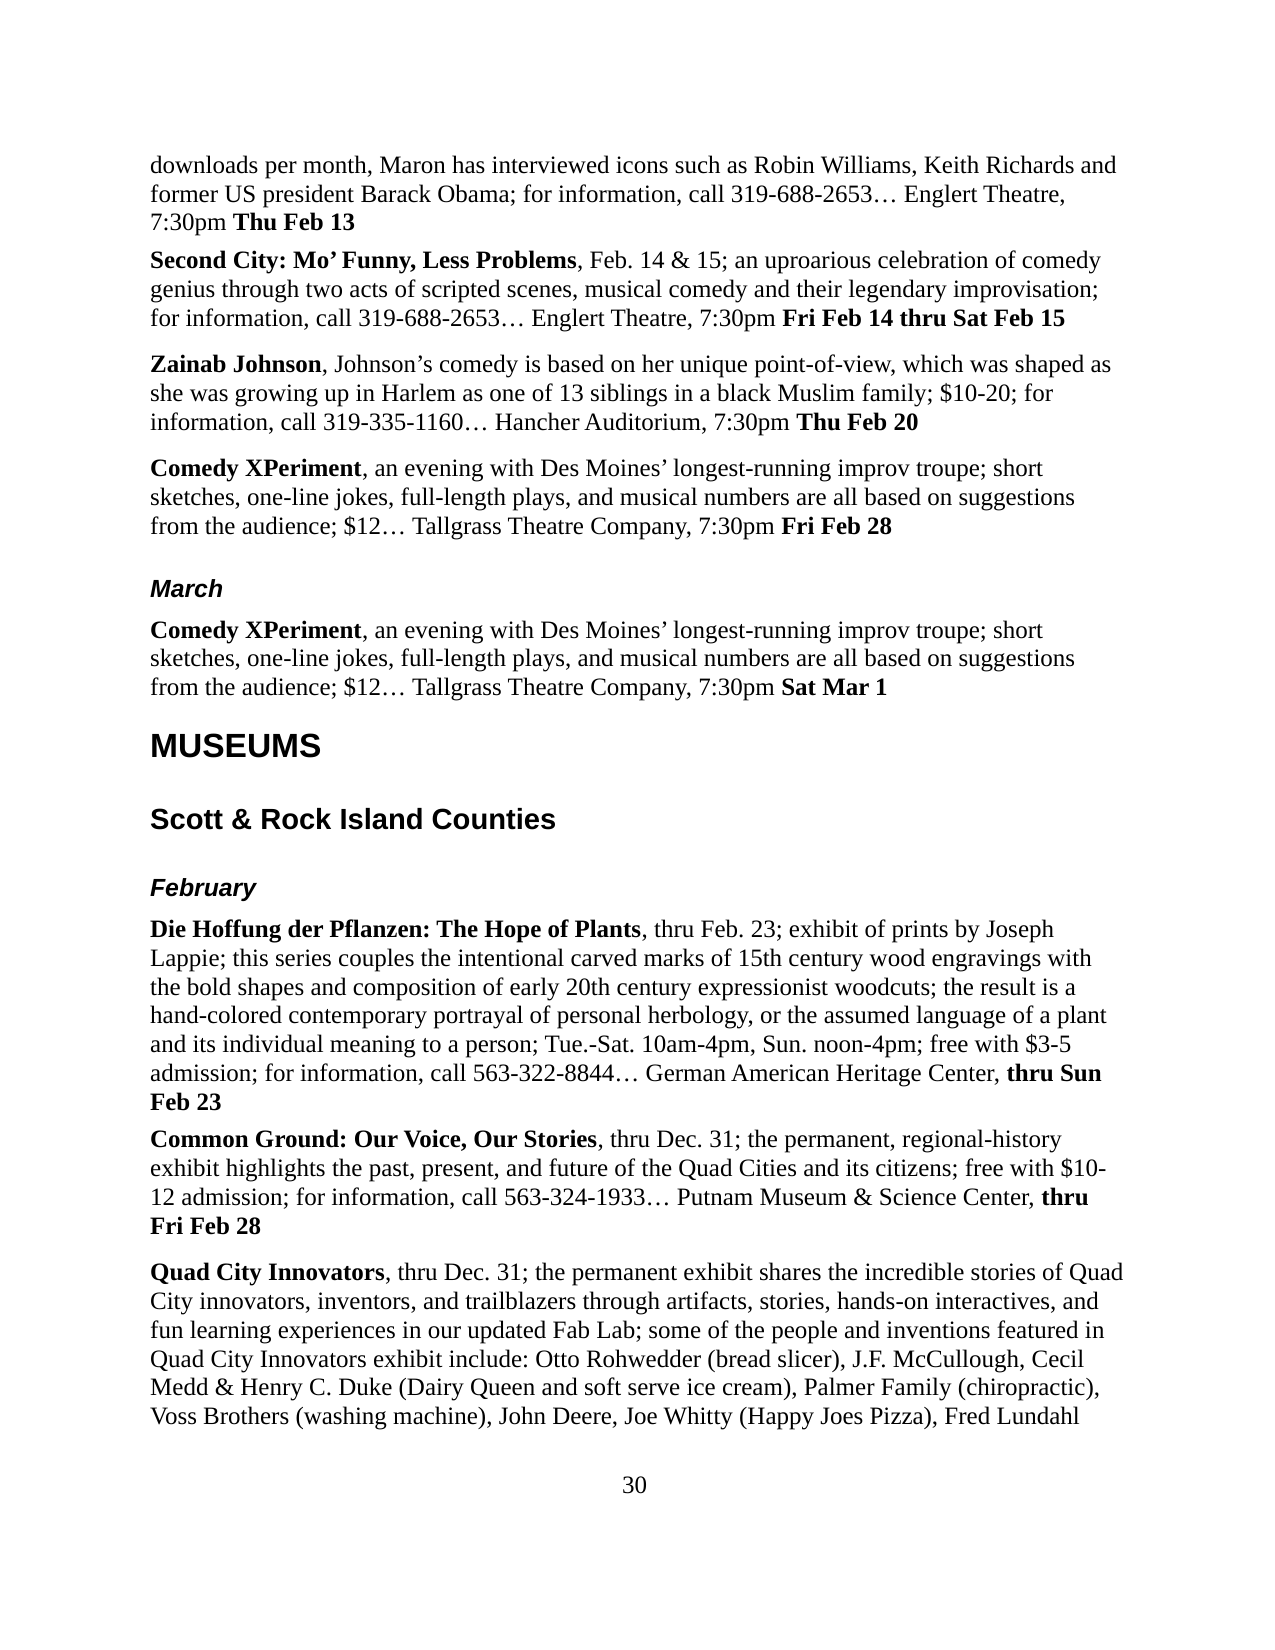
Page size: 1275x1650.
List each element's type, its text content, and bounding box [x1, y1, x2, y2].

text Common Ground: Our Voice, Our Stories, thru Dec. 31; the permanent, regional-history exhibit highlights the past, present, and future of the Quad Cities and its citizens; free with $10-12 admission; for information, call 563-324-1933… Putnam Museum & Science Center, thru Fri Feb 28 [150, 1124, 1125, 1239]
text Die Hoffung der Pflanzen: The Hope of Plants, thru Feb. 23; exhibit of prints by Joseph Lappie; this series couples the intentional carved marks of 15th century wood engravings with the bold shapes and composition of early 20th century expressionist woodcuts; the result is a hand-colored contemporary portrayal of personal herbology, or the assumed language of a plant and its individual meaning to a person; Tue.-Sat. 10am-4pm, Sun. noon-4pm; free with $3-5 admission; for information, call 563-322-8844… German American Heritage Center, thru Sun Feb 23 [150, 914, 1125, 1116]
text Zainab Johnson, Johnson’s comedy is based on her unique point-of-view, which was shaped as she was growing up in Harlem as one of 13 siblings in a black Muslim family; $10-20; for information, call 319-335-1160… Hancher Auditorium, 7:30pm Thu Feb 20 [150, 349, 1125, 436]
text downloads per month, Maron has interviewed icons such as Robin Williams, Keith Richards and former US president Barack Obama; for information, call 319-688-2653… Englert Theatre, 7:30pm Thu Feb 13 [150, 150, 1125, 236]
text Second City: Mo’ Funny, Less Problems, Feb. 14 & 15; an uproarious celebration of comedy genius through two acts of scripted scenes, musical comedy and their legendary improvisation; for information, call 319-688-2653… Englert Theatre, 7:30pm Fri Feb 14 thru Sat Feb 15 [150, 245, 1125, 331]
text Comedy XPeriment, an evening with Des Moines’ longest-running improv troupe; short sketches, one-line jokes, full-length plays, and musical numbers are all based on suggestions from the audience; $12… Tallgrass Theatre Company, 7:30pm Sat Mar 1 [150, 615, 1125, 701]
subtitle March [150, 574, 1125, 602]
subtitle February [150, 873, 1125, 902]
text Comedy XPeriment, an evening with Des Moines’ longest-running improv troupe; short sketches, one-line jokes, full-length plays, and musical numbers are all based on suggestions from the audience; $12… Tallgrass Theatre Company, 7:30pm Fri Feb 28 [150, 453, 1125, 540]
subtitle Scott & Rock Island Counties [150, 802, 1125, 836]
text Quad City Innovators, thru Dec. 31; the permanent exhibit shares the incredible stories of Quad City innovators, inventors, and trailblazers through artifacts, stories, hands-on interactives, and fun learning experiences in our updated Fab Lab; some of the people and inventions featured in Quad City Innovators exhibit include: Otto Rohwedder (bread slicer), J.F. McCullough, Cecil Medd & Henry C. Duke (Dairy Queen and soft serve ice cream), Palmer Family (chiropractic), Voss Brothers (washing machine), John Deere, Joe Whitty (Happy Joes Pizza), Fred Lundahl [150, 1257, 1125, 1430]
subtitle MUSEUMS [150, 726, 1125, 765]
